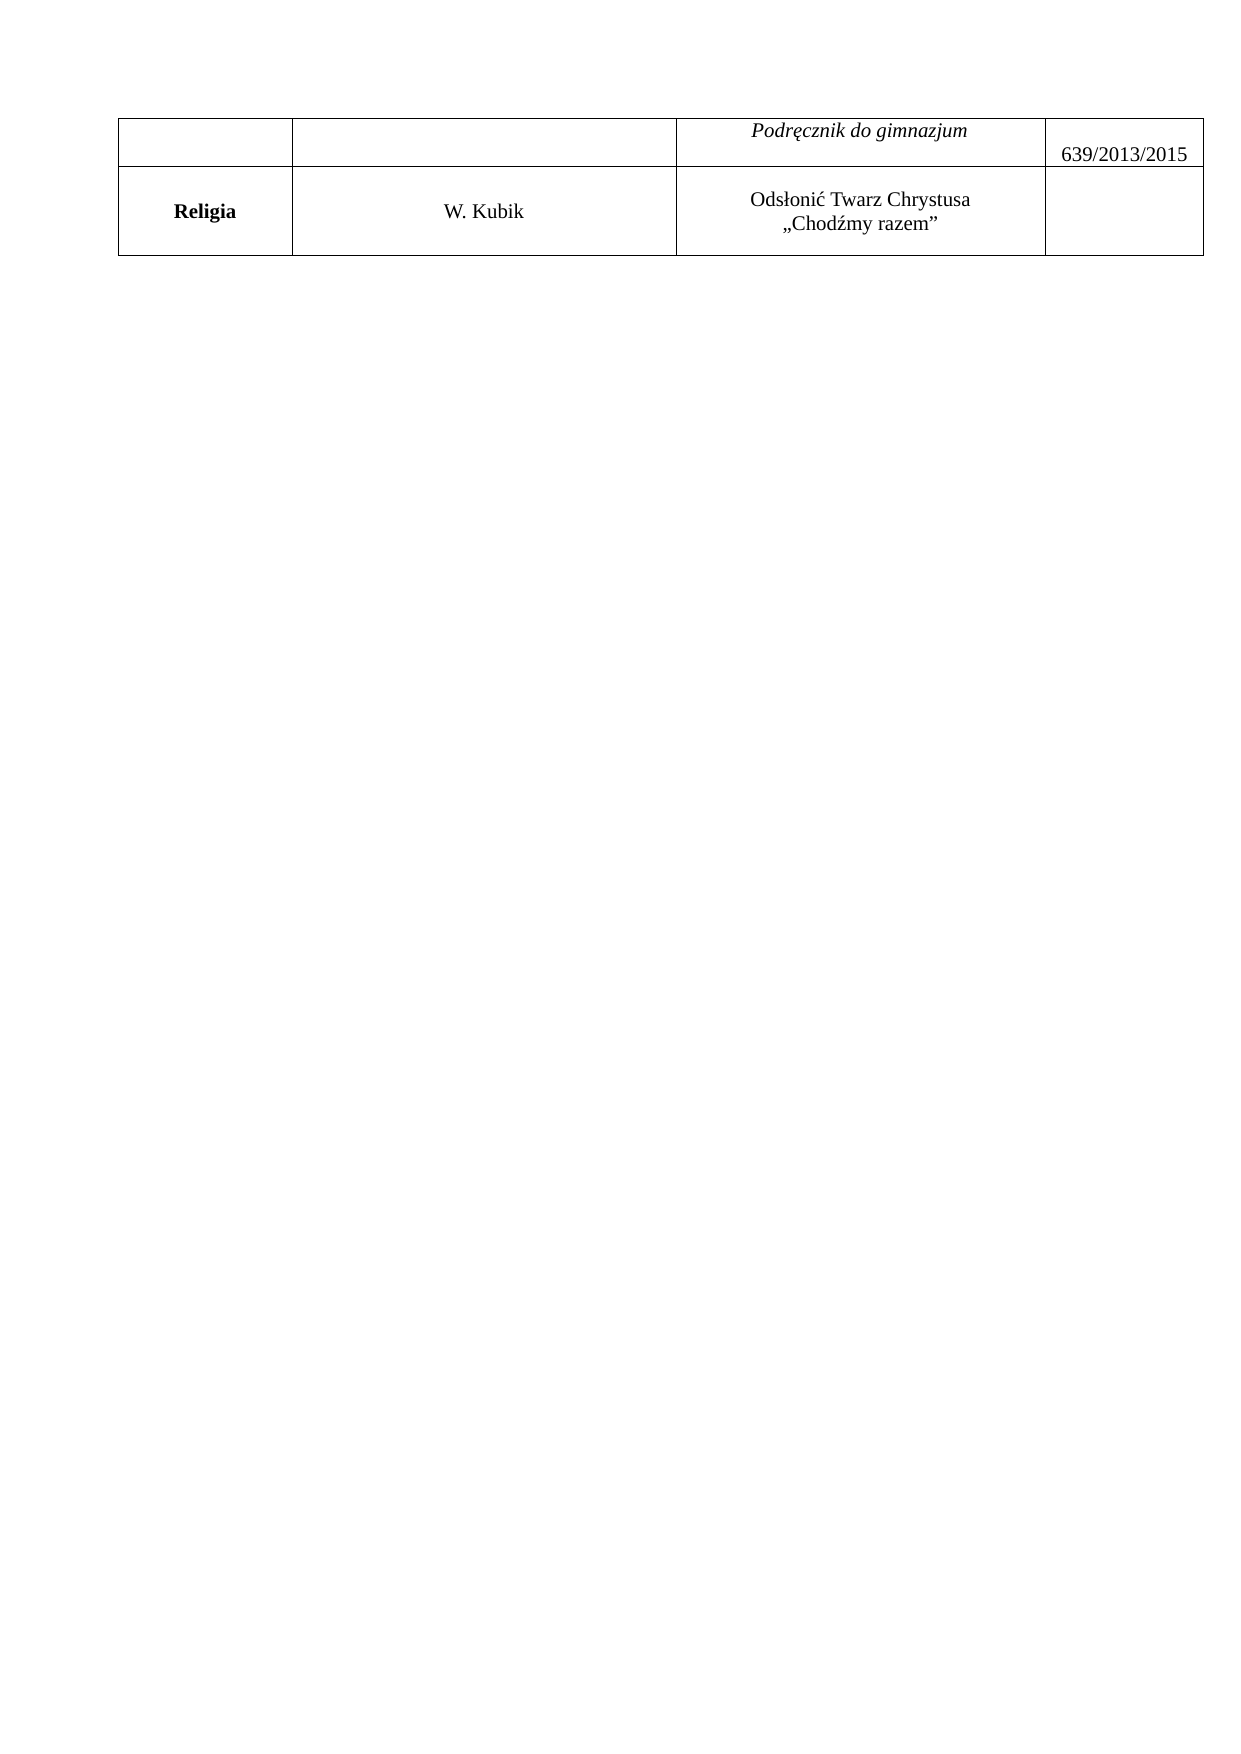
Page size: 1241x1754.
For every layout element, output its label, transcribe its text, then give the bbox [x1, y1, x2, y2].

table_cell Religia [119, 167, 292, 255]
table_cell 639/2013/2015 [1046, 119, 1203, 166]
table_cell [1046, 167, 1203, 255]
table_cell [119, 119, 292, 166]
table_cell Odsłonić Twarz Chrystusa „Chodźmy razem” [677, 167, 1045, 255]
table_cell [293, 119, 676, 166]
table_cell Podręcznik do gimnazjum [677, 119, 1045, 166]
table_cell W. Kubik [293, 167, 676, 255]
